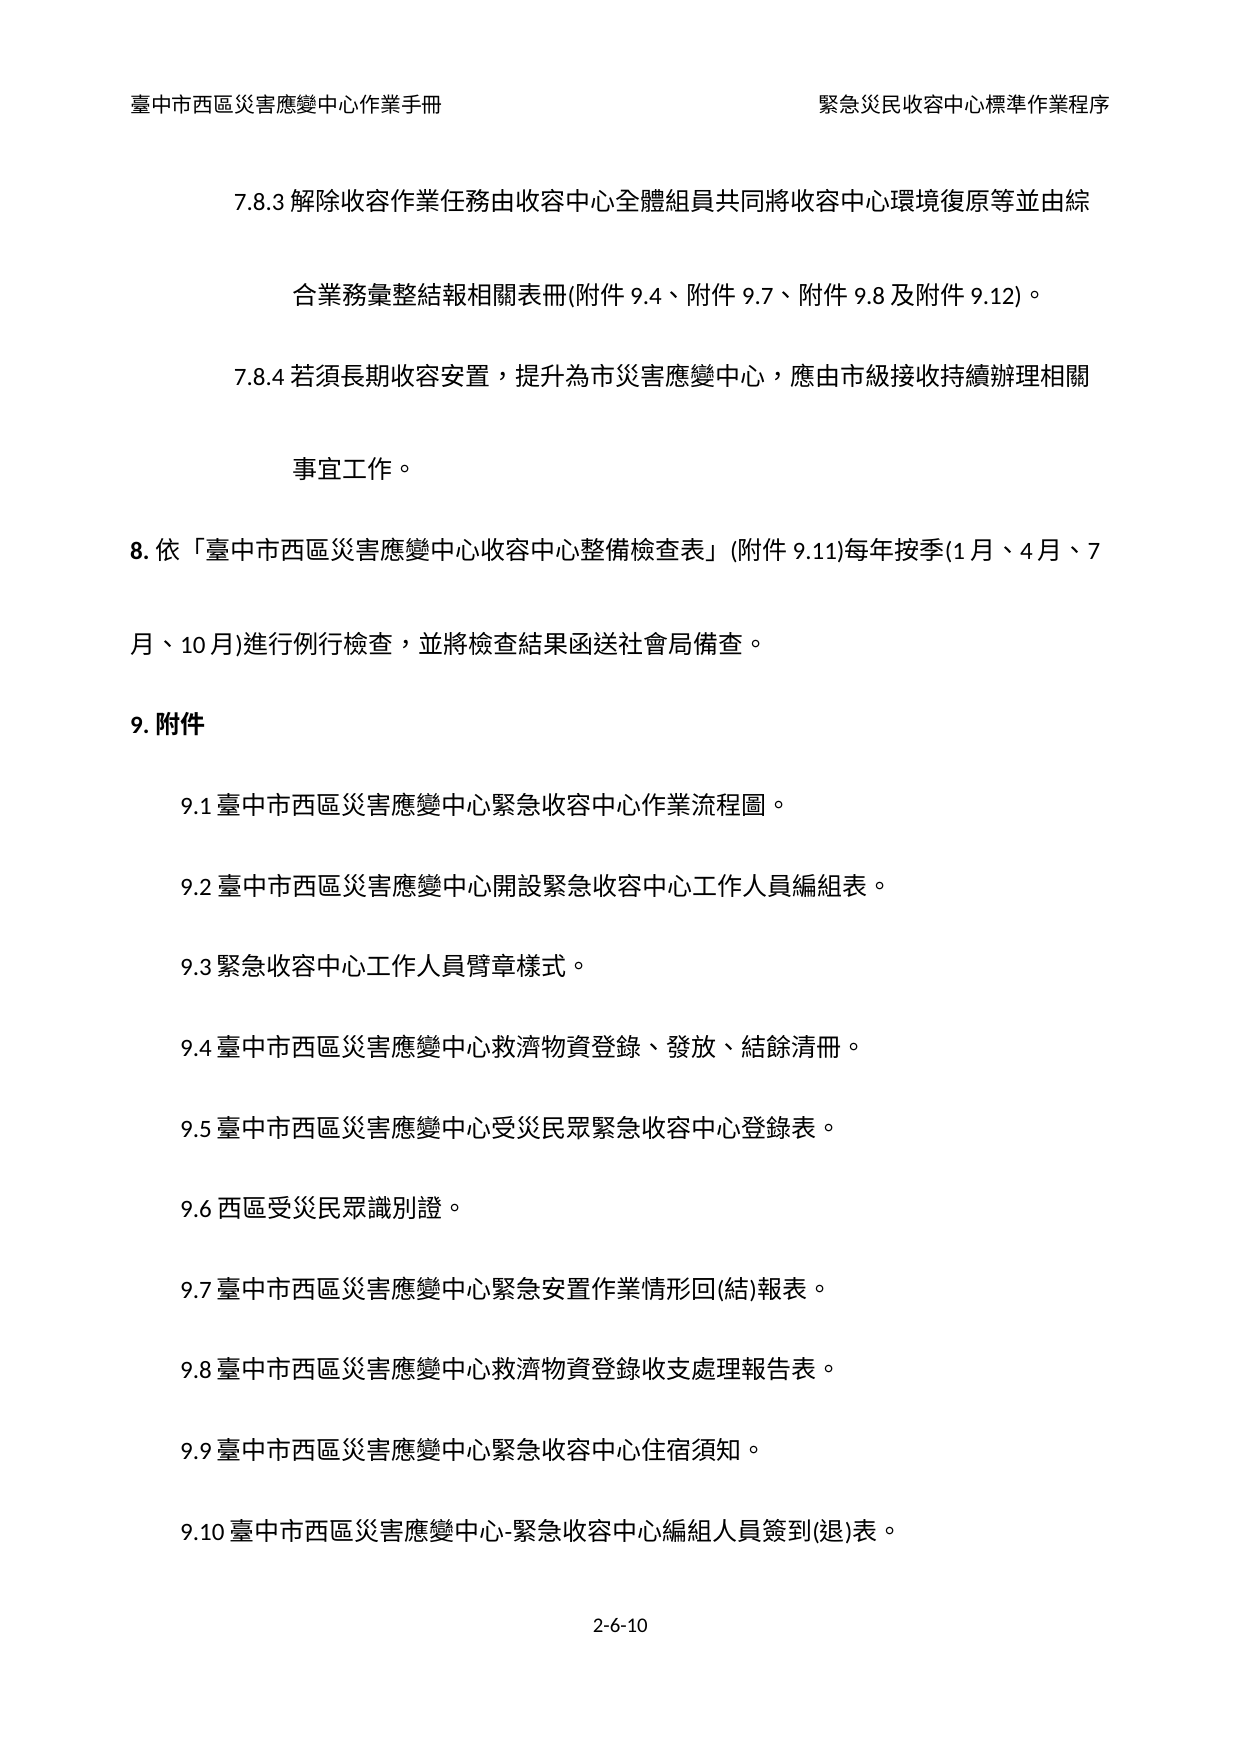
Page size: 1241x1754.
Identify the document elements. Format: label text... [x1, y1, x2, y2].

text 9.5臺中市西區災害應變中心受災民眾緊急收容中心登錄表。 [180, 1084, 1110, 1147]
text 7.8.3 解除收容作業任務由收容中心全體組員共同將收容中心環境復原等並由綜合業務彙整結報相關表冊(附件9.4、附件9.7、附件9.8及附件9.12)。 [234, 158, 1110, 314]
text 9.8臺中市西區災害應變中心救濟物資登錄收支處理報告表。 [180, 1326, 1110, 1389]
text 9.4臺中市西區災害應變中心救濟物資登錄、發放、結餘清冊。 [180, 1004, 1110, 1066]
text 9. 附件 [130, 681, 1110, 744]
text 9.1臺中市西區災害應變中心緊急收容中心作業流程圖。 [180, 762, 1110, 824]
text 9.7臺中市西區災害應變中心緊急安置作業情形回(結)報表。 [180, 1246, 1110, 1308]
text 8. 依「臺中市西區災害應變中心收容中心整備檢查表」(附件9.11)每年按季(1月、4月、7月、10月)進行例行檢查，並將檢查結果函送社會局備查。 [130, 507, 1110, 663]
text 9.3緊急收容中心工作人員臂章樣式。 [180, 923, 1110, 986]
text 9.2 臺中市西區災害應變中心開設緊急收容中心工作人員編組表。 [180, 843, 1110, 905]
text 9.6 西區受災民眾識別證。 [180, 1165, 1110, 1228]
text 9.9臺中市西區災害應變中心緊急收容中心住宿須知。 [180, 1407, 1110, 1469]
text 7.8.4 若須長期收容安置，提升為市災害應變中心，應由市級接收持續辦理相關事宜工作。 [234, 333, 1110, 489]
text 9.10臺中市西區災害應變中心-緊急收容中心編組人員簽到(退)表。 [180, 1488, 1110, 1550]
